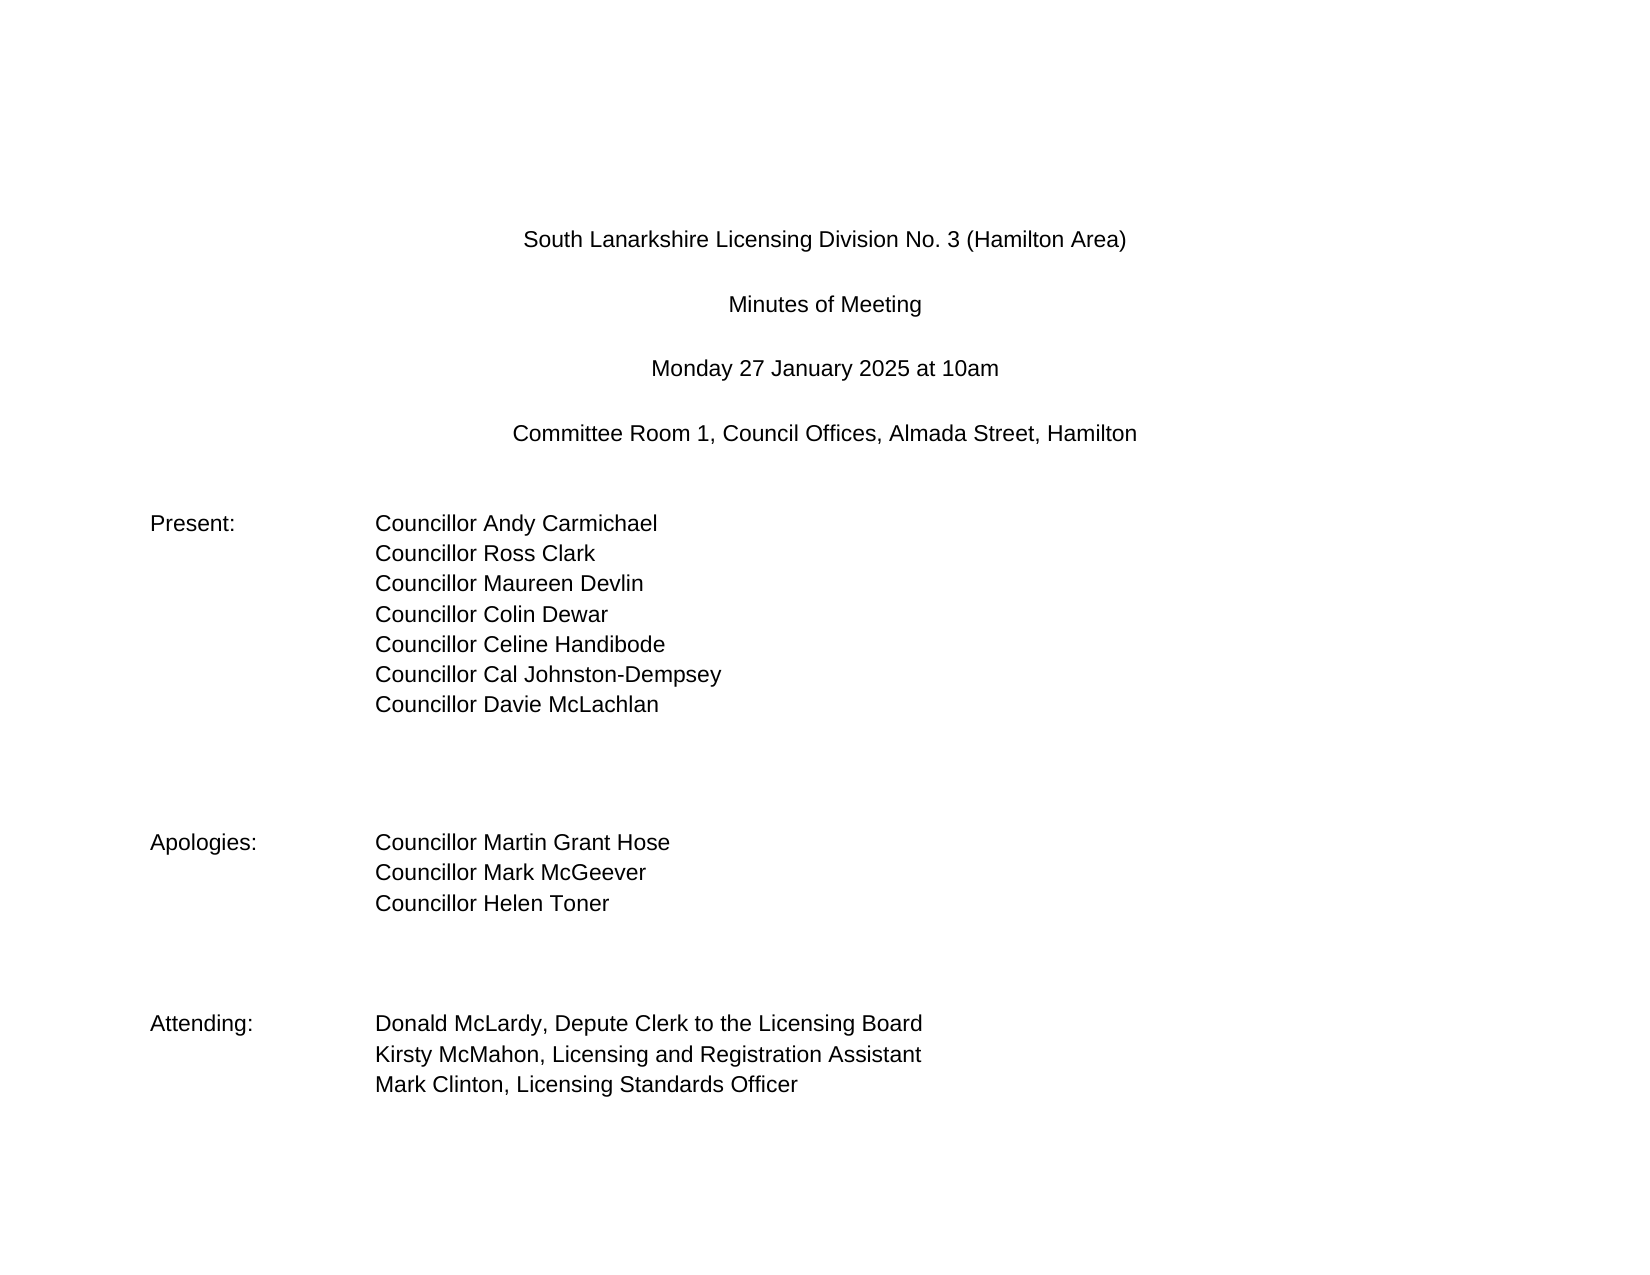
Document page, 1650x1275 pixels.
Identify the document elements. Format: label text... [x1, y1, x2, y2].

text Attending: Donald McLardy, Depute Clerk to the Licensing Board [150, 1010, 1500, 1037]
text Mark Clinton, Licensing Standards Officer [150, 1071, 1500, 1097]
subtitle Minutes of Meeting [150, 291, 1500, 317]
text Councillor Davie McLachlan [300, 691, 1500, 718]
text Apologies: Councillor Martin Grant Hose [150, 829, 1500, 855]
subtitle Monday 27 January 2025 at 10am [150, 355, 1500, 381]
text Councillor Ross Clark [150, 540, 1500, 567]
text Kirsty McMahon, Licensing and Registration Assistant [150, 1041, 1500, 1067]
text Councillor Celine Handibode [300, 631, 1500, 657]
text Present: Councillor Andy Carmichael [150, 510, 1500, 536]
subtitle South Lanarkshire Licensing Division No. 3 (Hamilton Area) [150, 226, 1500, 252]
text Councillor Maureen Devlin [375, 570, 1500, 597]
text Councillor Helen Toner [300, 889, 1500, 916]
text Councillor Colin Dewar [300, 601, 1500, 627]
text Councillor Mark McGeever [300, 859, 1500, 886]
text Councillor Cal Johnston-Dempsey [300, 661, 1500, 687]
subtitle Committee Room 1, Council Offices, Almada Street, Hamilton [150, 419, 1500, 446]
